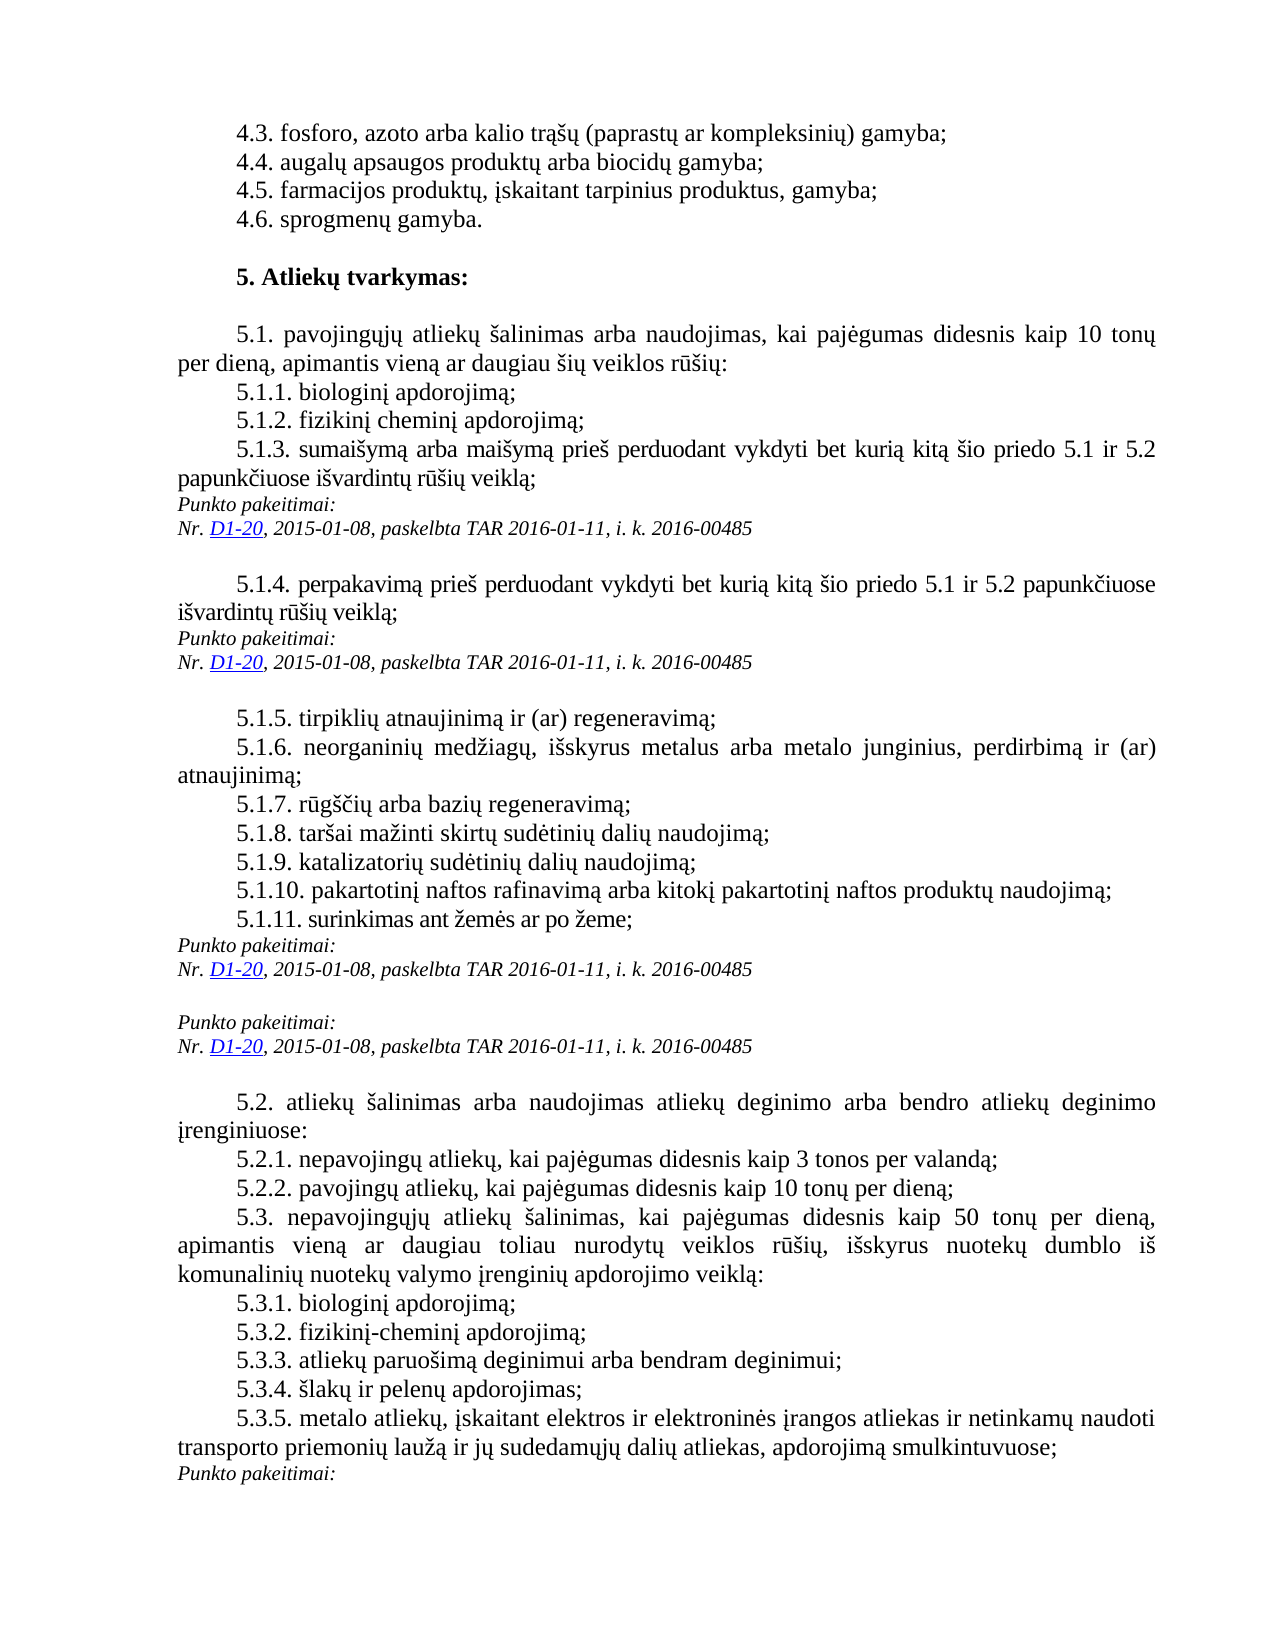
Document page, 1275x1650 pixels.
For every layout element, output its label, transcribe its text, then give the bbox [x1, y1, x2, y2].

text 4.6. sprogmenų gamyba. [177, 204, 1157, 233]
text 5.2. atliekų šalinimas arba naudojimas atliekų deginimo arba bendro atliekų deginimo įrenginiuose: [177, 1087, 1157, 1144]
text 5.2.2. pavojingų atliekų, kai pajėgumas didesnis kaip 10 tonų per dieną; [177, 1173, 1157, 1202]
text Nr. D1-20, 2015-01-08, paskelbta TAR 2016-01-11, i. k. 2016-00485 [177, 516, 1157, 540]
text 5.1.9. katalizatorių sudėtinių dalių naudojimą; [177, 847, 1157, 876]
text 5.3. nepavojingųjų atliekų šalinimas, kai pajėgumas didesnis kaip 50 tonų per dieną, apimantis vieną ar daugiau toliau nurodytų veiklos rūšių, išskyrus nuotekų dumblo iš komunalinių nuotekų valymo įrenginių apdorojimo veiklą: [177, 1202, 1157, 1288]
text 5.3.2. fizikinį-cheminį apdorojimą; [177, 1317, 1157, 1346]
text 5.1.8. taršai mažinti skirtų sudėtinių dalių naudojimą; [177, 818, 1157, 847]
text Punkto pakeitimai: [177, 933, 1157, 957]
text 5.3.1. biologinį apdorojimą; [177, 1288, 1157, 1317]
text 5.1.1. biologinį apdorojimą; [177, 377, 1157, 406]
text 5.1. pavojingųjų atliekų šalinimas arba naudojimas, kai pajėgumas didesnis kaip 10 tonų per dieną, apimantis vieną ar daugiau šių veiklos rūšių: [177, 319, 1157, 377]
text 5.1.4. perpakavimą prieš perduodant vykdyti bet kurią kitą šio priedo 5.1 ir 5.2 papunkčiuose išvardintų rūšių veiklą; [177, 569, 1157, 626]
text 4.3. fosforo, azoto arba kalio trąšų (paprastų ar kompleksinių) gamyba; [177, 118, 1157, 147]
text 5.1.7. rūgščių arba bazių regeneravimą; [177, 789, 1157, 818]
text Punkto pakeitimai: [177, 626, 1157, 650]
text 5.3.5. metalo atliekų, įskaitant elektros ir elektroninės įrangos atliekas ir netinkamų naudoti transporto priemonių laužą ir jų sudedamųjų dalių atliekas, apdorojimą smulkintuvuose; [177, 1403, 1157, 1461]
text 5.3.3. atliekų paruošimą deginimui arba bendram deginimui; [177, 1346, 1157, 1374]
text 5.3.4. šlakų ir pelenų apdorojimas; [177, 1374, 1157, 1403]
text Punkto pakeitimai: [177, 1461, 1157, 1485]
text 5.2.1. nepavojingų atliekų, kai pajėgumas didesnis kaip 3 tonos per valandą; [177, 1144, 1157, 1173]
text Nr. D1-20, 2015-01-08, paskelbta TAR 2016-01-11, i. k. 2016-00485 [177, 650, 1157, 674]
text Punkto pakeitimai: [177, 492, 1157, 516]
text 5.1.2. fizikinį cheminį apdorojimą; [177, 406, 1157, 434]
text Nr. D1-20, 2015-01-08, paskelbta TAR 2016-01-11, i. k. 2016-00485 [177, 957, 1157, 981]
text 4.5. farmacijos produktų, įskaitant tarpinius produktus, gamyba; [177, 176, 1157, 204]
text 5.1.10. pakartotinį naftos rafinavimą arba kitokį pakartotinį naftos produktų naudojimą; [177, 876, 1157, 904]
text 5. Atliekų tvarkymas: [177, 262, 1157, 291]
text 4.4. augalų apsaugos produktų arba biocidų gamyba; [177, 147, 1157, 176]
text 5.1.6. neorganinių medžiagų, išskyrus metalus arba metalo junginius, perdirbimą ir (ar) atnaujinimą; [177, 732, 1157, 789]
text 5.1.5. tirpiklių atnaujinimą ir (ar) regeneravimą; [177, 703, 1157, 732]
text 5.1.3. sumaišymą arba maišymą prieš perduodant vykdyti bet kurią kitą šio priedo 5.1 ir 5.2 papunkčiuose išvardintų rūšių veiklą; [177, 434, 1157, 492]
text Punkto pakeitimai: [177, 1010, 1157, 1034]
text Nr. D1-20, 2015-01-08, paskelbta TAR 2016-01-11, i. k. 2016-00485 [177, 1034, 1157, 1058]
text 5.1.11. surinkimas ant žemės ar po žeme; [177, 904, 1157, 933]
